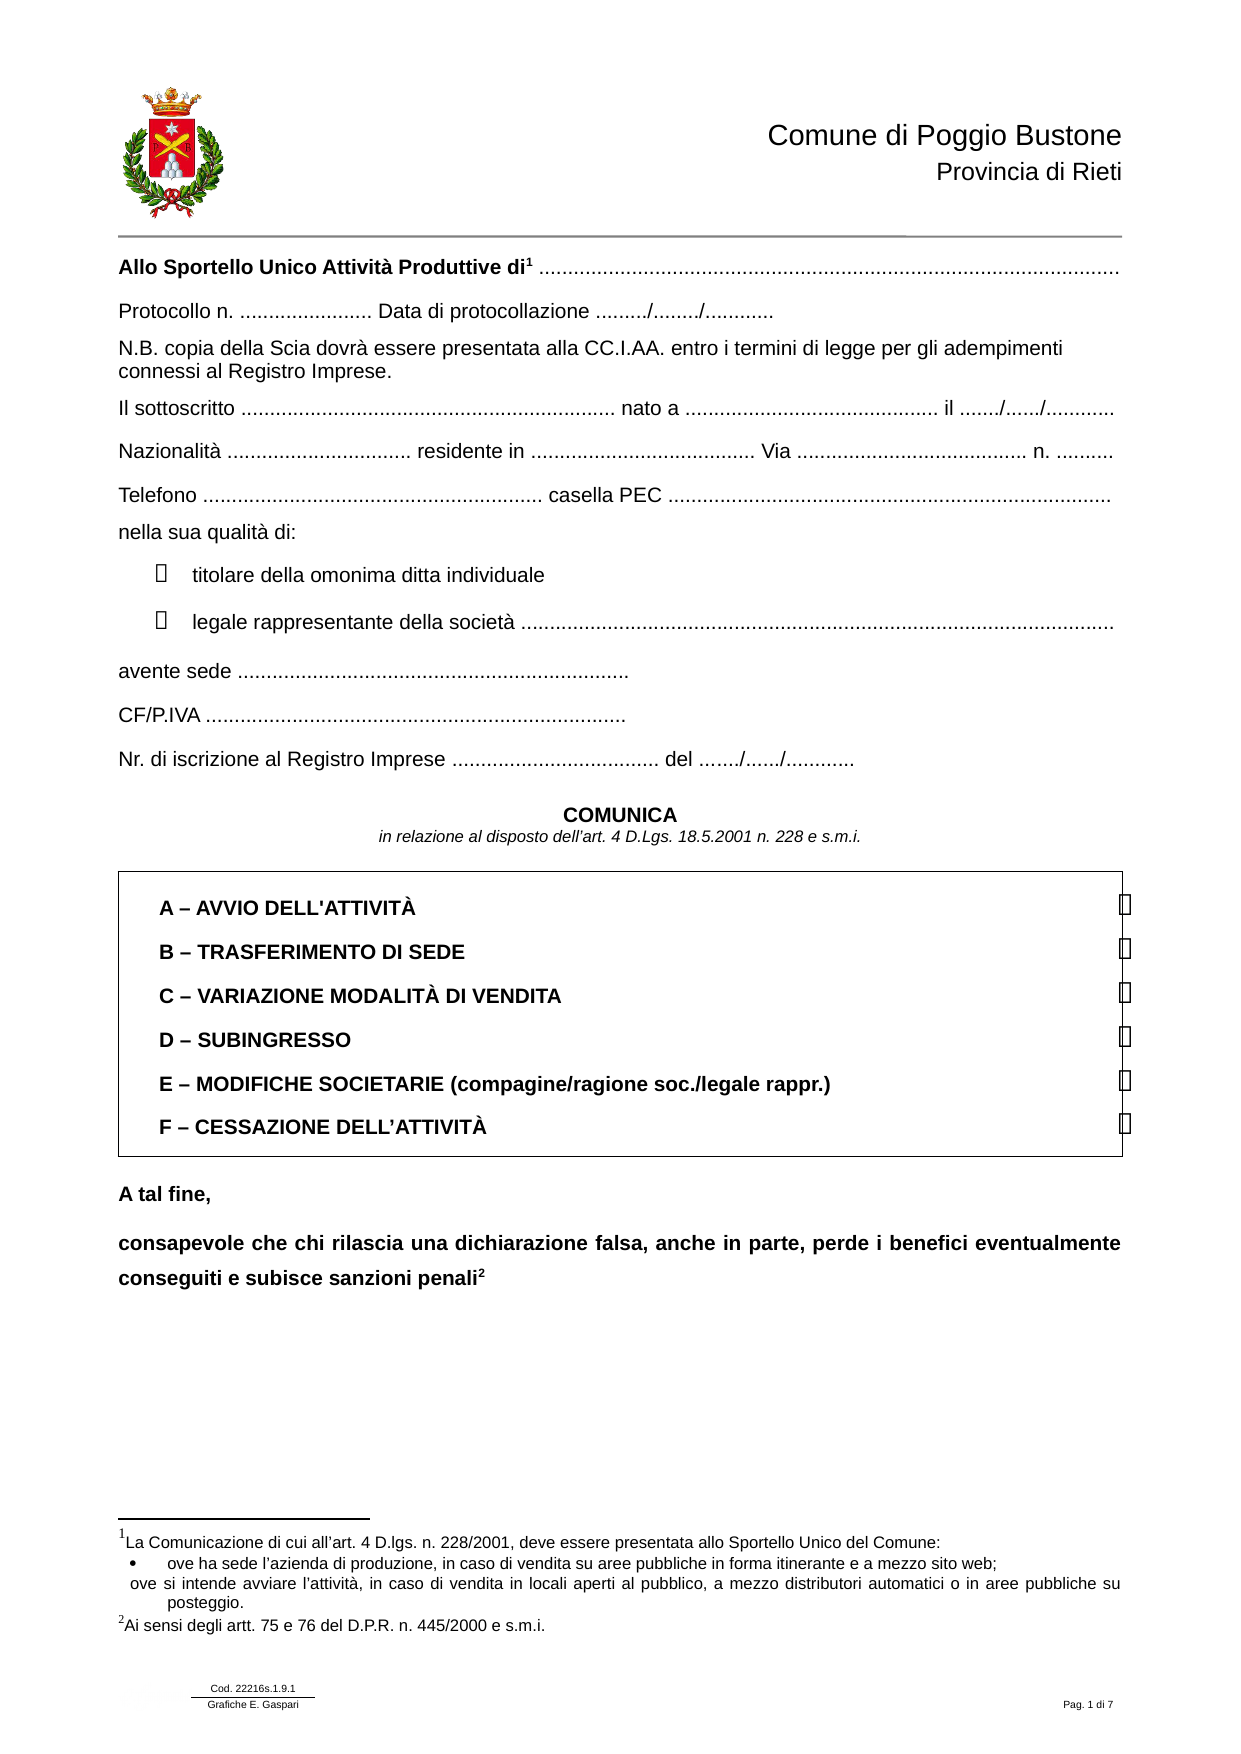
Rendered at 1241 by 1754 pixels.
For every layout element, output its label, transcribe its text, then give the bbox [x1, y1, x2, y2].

text  titolare della omonima ditta individuale [153, 556, 1122, 590]
list ove ha sede l’azienda di produzione, in caso di vendita su aree pubbliche in forma itinerante e a mezzo sito web; [130, 1554, 1122, 1573]
text Comune di Poggio Bustone [224, 118, 1122, 152]
text avente sede .................................................................... [118, 659, 1122, 683]
text  legale rappresentante della società ....................................................................................................... [153, 602, 1122, 637]
text Protocollo n. ....................... Data di protocollazione ........./......../............ [118, 299, 1122, 323]
text consapevole che chi rilascia una dichiarazione falsa, anche in parte, perde i benefici eventualmente conseguiti e subisce sanzioni penali [118, 1230, 1122, 1290]
text N.B. copia della Scia dovrà essere presentata alla CC.I.AA. entro i termini di legge per gli adempimenti connessi al Registro Imprese. [118, 335, 1122, 383]
table_header A – AVVIO DELL'ATTIVITÀ  B – TRASFERIMENTO DI SEDE  C – VARIAZIONE MODALITÀ DI VENDITA  D – SUBINGRESSO  E – MODIFICHE SOCIETARIE (compagine/ragione soc./legale rappr.)  F – CESSAZIONE DELL’ATTIVITÀ  [119, 872, 1122, 1156]
text nella sua qualità di: [118, 519, 1122, 543]
text Nr. di iscrizione al Registro Imprese .................................... del ......./....../............ [118, 747, 1122, 771]
text COMUNICA [118, 803, 1122, 827]
text A tal fine, [118, 1182, 1122, 1206]
text Telefono ........................................................... casella PEC ............................................................................. [118, 483, 1122, 507]
text Il sottoscritto ................................................................. nato a ............................................ il ......./....../............ [118, 396, 1122, 420]
text Ai sensi degli artt. 75 e 76 del D.P.R. n. 445/2000 e s.m.i. [118, 1612, 1122, 1636]
text Provincia di Rieti [224, 157, 1122, 185]
picture [122, 87, 224, 219]
text CF/P.IVA ......................................................................... [118, 703, 1122, 727]
text Allo Sportello Unico Attività Produttive di [118, 255, 1122, 279]
text in relazione al disposto dell’art. 4 D.Lgs. 18.5.2001 n. 228 e s.m.i. [118, 827, 1122, 846]
text Nazionalità ................................ residente in ....................................... Via ........................................ n. .......... [118, 439, 1122, 463]
text La Comunicazione di cui all’art. 4 D.lgs. n. 228/2001, deve essere presentata allo Sportello Unico del Comune: [118, 1525, 1122, 1554]
text ove si intende avviare l’attività, in caso di vendita in locali aperti al pubblico, a mezzo distributori automatici o in aree pubbliche su posteggio. [130, 1573, 1122, 1612]
